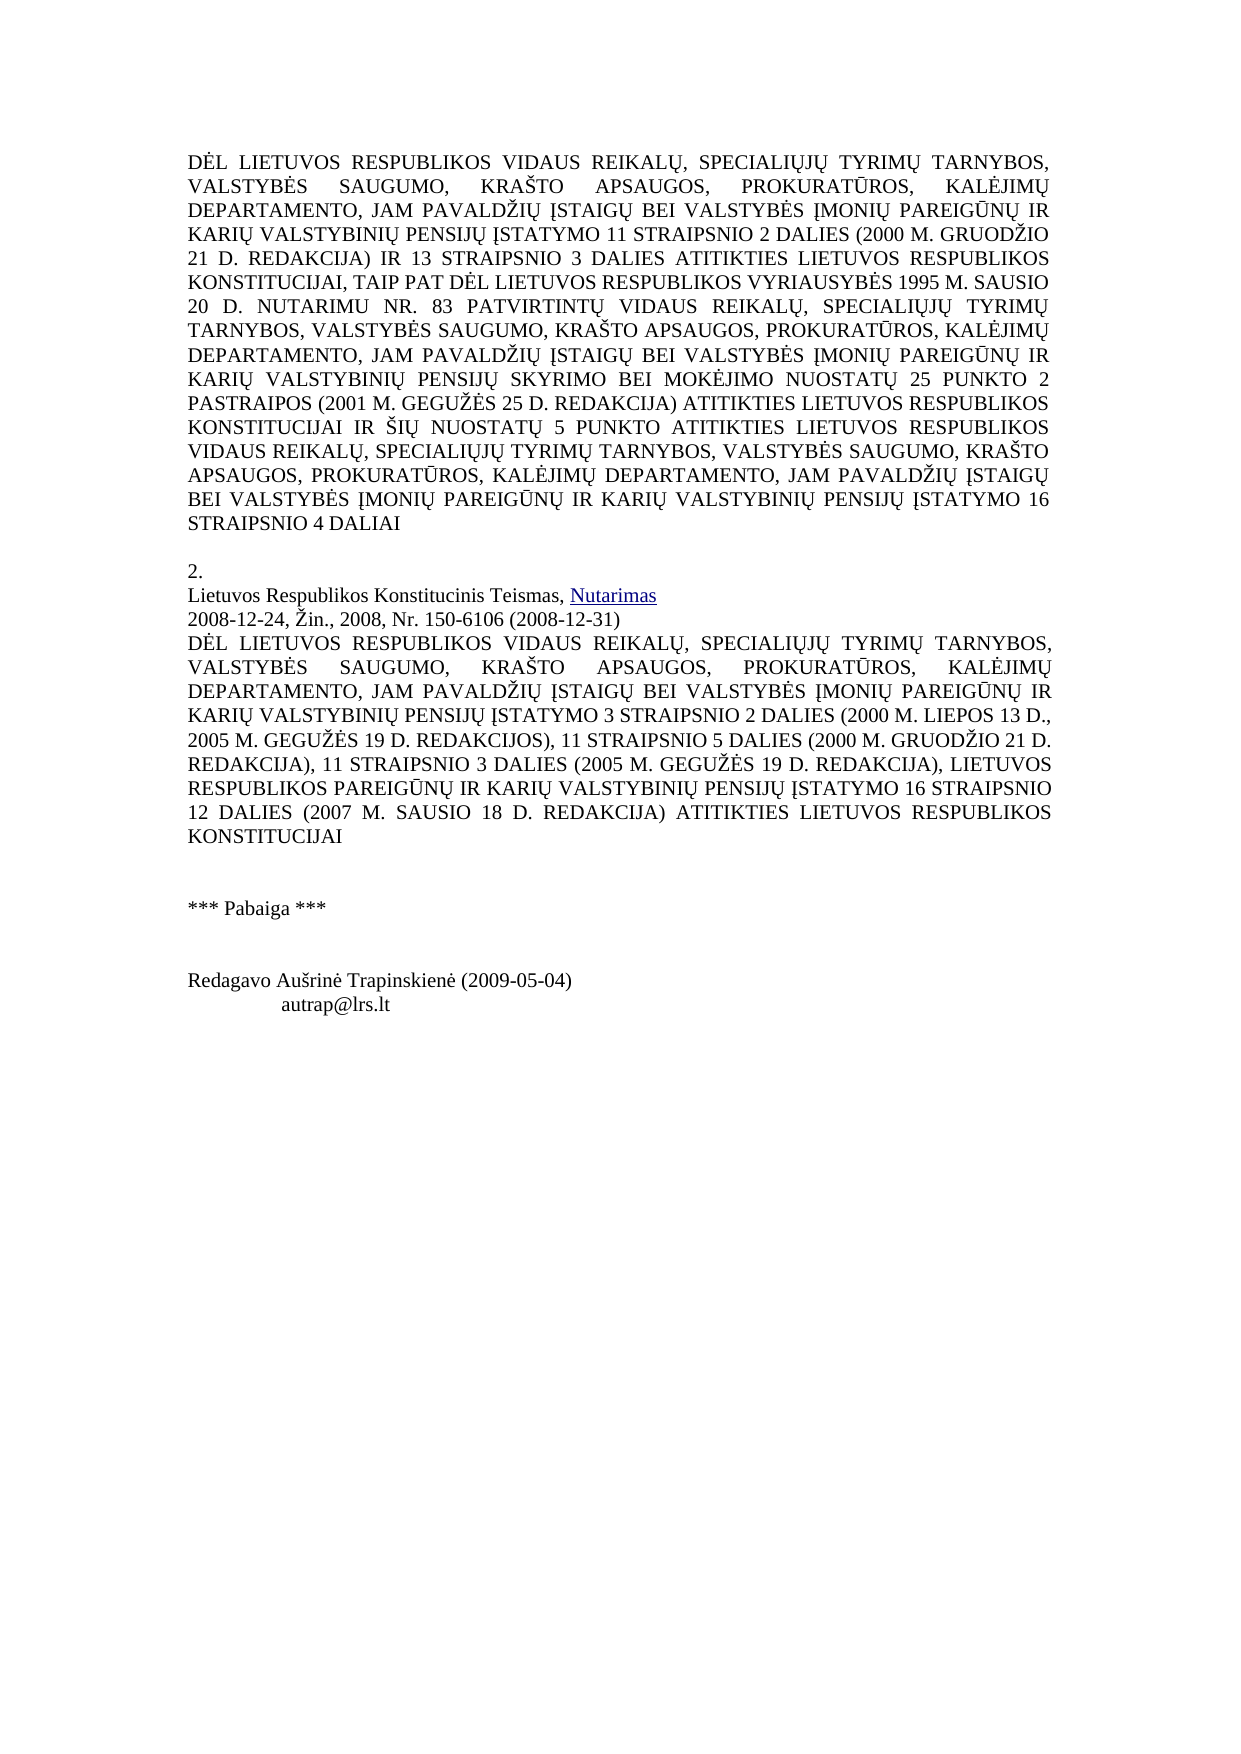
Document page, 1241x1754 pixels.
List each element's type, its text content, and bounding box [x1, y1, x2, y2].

text 2. [187, 559, 1053, 583]
text DĖL LIETUVOS RESPUBLIKOS VIDAUS REIKALŲ, SPECIALIŲJŲ TYRIMŲ TARNYBOS, VALSTYBĖS SAUGUMO, KRAŠTO APSAUGOS, PROKURATŪROS, KALĖJIMŲ DEPARTAMENTO, JAM PAVALDŽIŲ ĮSTAIGŲ BEI VALSTYBĖS ĮMONIŲ PAREIGŪNŲ IR KARIŲ VALSTYBINIŲ PENSIJŲ ĮSTATYMO 11 STRAIPSNIO 2 DALIES (2000 M. GRUODŽIO 21 D. REDAKCIJA) IR 13 STRAIPSNIO 3 DALIES ATITIKTIES LIETUVOS RESPUBLIKOS KONSTITUCIJAI, TAIP PAT DĖL LIETUVOS RESPUBLIKOS VYRIAUSYBĖS 1995 M. SAUSIO 20 D. NUTARIMU NR. 83 PATVIRTINTŲ VIDAUS REIKALŲ, SPECIALIŲJŲ TYRIMŲ TARNYBOS, VALSTYBĖS SAUGUMO, KRAŠTO APSAUGOS, PROKURATŪROS, KALĖJIMŲ DEPARTAMENTO, JAM PAVALDŽIŲ ĮSTAIGŲ BEI VALSTYBĖS ĮMONIŲ PAREIGŪNŲ IR KARIŲ VALSTYBINIŲ PENSIJŲ SKYRIMO BEI MOKĖJIMO NUOSTATŲ 25 PUNKTO 2 PASTRAIPOS (2001 M. GEGUŽĖS 25 D. REDAKCIJA) ATITIKTIES LIETUVOS RESPUBLIKOS KONSTITUCIJAI IR ŠIŲ NUOSTATŲ 5 PUNKTO ATITIKTIES LIETUVOS RESPUBLIKOS VIDAUS REIKALŲ, SPECIALIŲJŲ TYRIMŲ TARNYBOS, VALSTYBĖS SAUGUMO, KRAŠTO APSAUGOS, PROKURATŪROS, KALĖJIMŲ DEPARTAMENTO, JAM PAVALDŽIŲ ĮSTAIGŲ BEI VALSTYBĖS ĮMONIŲ PAREIGŪNŲ IR KARIŲ VALSTYBINIŲ PENSIJŲ ĮSTATYMO 16 STRAIPSNIO 4 DALIAI [187, 150, 1050, 535]
text Lietuvos Respublikos Konstitucinis Teismas, Nutarimas [187, 583, 1053, 607]
text Redagavo Aušrinė Trapinskienė (2009-05-04) [187, 968, 1053, 992]
text *** Pabaiga *** [187, 896, 1053, 920]
text 2008-12-24, Žin., 2008, Nr. 150-6106 (2008-12-31) [187, 607, 1053, 631]
text DĖL LIETUVOS RESPUBLIKOS VIDAUS REIKALŲ, SPECIALIŲJŲ TYRIMŲ TARNYBOS, VALSTYBĖS SAUGUMO, KRAŠTO APSAUGOS, PROKURATŪROS, KALĖJIMŲ DEPARTAMENTO, JAM PAVALDŽIŲ ĮSTAIGŲ BEI VALSTYBĖS ĮMONIŲ PAREIGŪNŲ IR KARIŲ VALSTYBINIŲ PENSIJŲ ĮSTATYMO 3 STRAIPSNIO 2 DALIES (2000 M. LIEPOS 13 D., 2005 M. GEGUŽĖS 19 D. REDAKCIJOS), 11 STRAIPSNIO 5 DALIES (2000 M. GRUODŽIO 21 D. REDAKCIJA), 11 STRAIPSNIO 3 DALIES (2005 M. GEGUŽĖS 19 D. REDAKCIJA), LIETUVOS RESPUBLIKOS PAREIGŪNŲ IR KARIŲ VALSTYBINIŲ PENSIJŲ ĮSTATYMO 16 STRAIPSNIO 12 DALIES (2007 M. SAUSIO 18 D. REDAKCIJA) ATITIKTIES LIETUVOS RESPUBLIKOS KONSTITUCIJAI [187, 631, 1053, 848]
text autrap@lrs.lt [187, 992, 1053, 1016]
